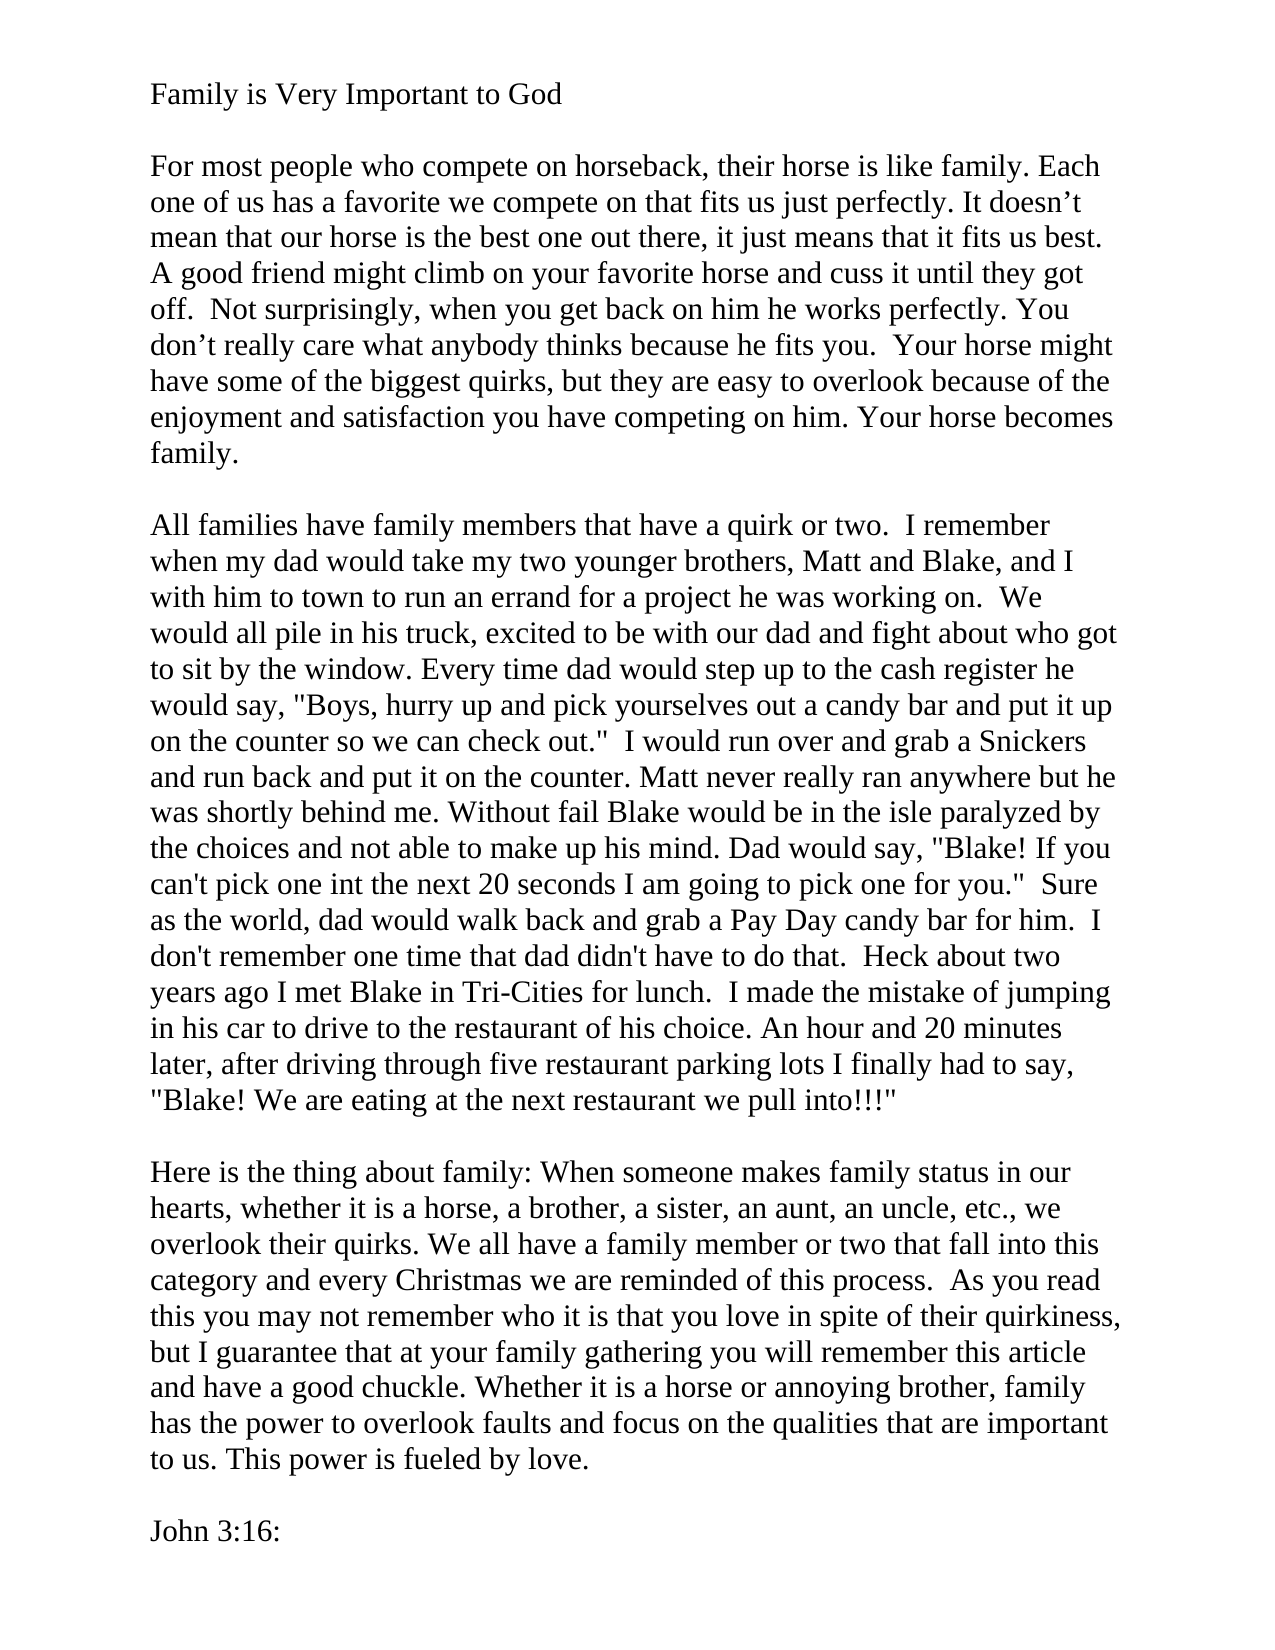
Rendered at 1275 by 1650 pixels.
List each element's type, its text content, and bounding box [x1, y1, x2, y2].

text Family is Very Important to God [150, 75, 1125, 111]
text For most people who compete on horseback, their horse is like family. Each one of us has a favorite we compete on that fits us just perfectly. It doesn’t mean that our horse is the best one out there, it just means that it fits us best. A good friend might climb on your favorite horse and cuss it until they got off. Not surprisingly, when you get back on him he works perfectly. You don’t really care what anybody thinks because he fits you. Your horse might have some of the biggest quirks, but they are easy to overlook because of the enjoyment and satisfaction you have competing on him. Your horse becomes family. [150, 147, 1125, 470]
text Here is the thing about family: When someone makes family status in our hearts, whether it is a horse, a brother, a sister, an aunt, an uncle, etc., we overlook their quirks. We all have a family member or two that fall into this category and every Christmas we are reminded of this process. As you read this you may not remember who it is that you love in spite of their quirkiness, but I guarantee that at your family gathering you will remember this article and have a good chuckle. Whether it is a horse or annoying brother, family has the power to overlook faults and focus on the qualities that are important to us. This power is fueled by love. [150, 1153, 1125, 1477]
text John 3:16: [150, 1512, 1125, 1548]
text All families have family members that have a quirk or two. I remember when my dad would take my two younger brothers, Matt and Blake, and I with him to town to run an errand for a project he was working on. We would all pile in his truck, excited to be with our dad and fight about who got to sit by the window. Every time dad would step up to the cash register he would say, "Boys, hurry up and pick yourselves out a candy bar and put it up on the counter so we can check out." I would run over and grab a Snickers and run back and put it on the counter. Matt never really ran anywhere but he was shortly behind me. Without fail Blake would be in the isle paralyzed by the choices and not able to make up his mind. Dad would say, "Blake! If you can't pick one int the next 20 seconds I am going to pick one for you." Sure as the world, dad would walk back and grab a Pay Day candy bar for him. I don't remember one time that dad didn't have to do that. Heck about two years ago I met Blake in Tri-Cities for lunch. I made the mistake of jumping in his car to drive to the restaurant of his choice. An hour and 20 minutes later, after driving through five restaurant parking lots I finally had to say, "Blake! We are eating at the next restaurant we pull into!!!" [150, 506, 1125, 1117]
